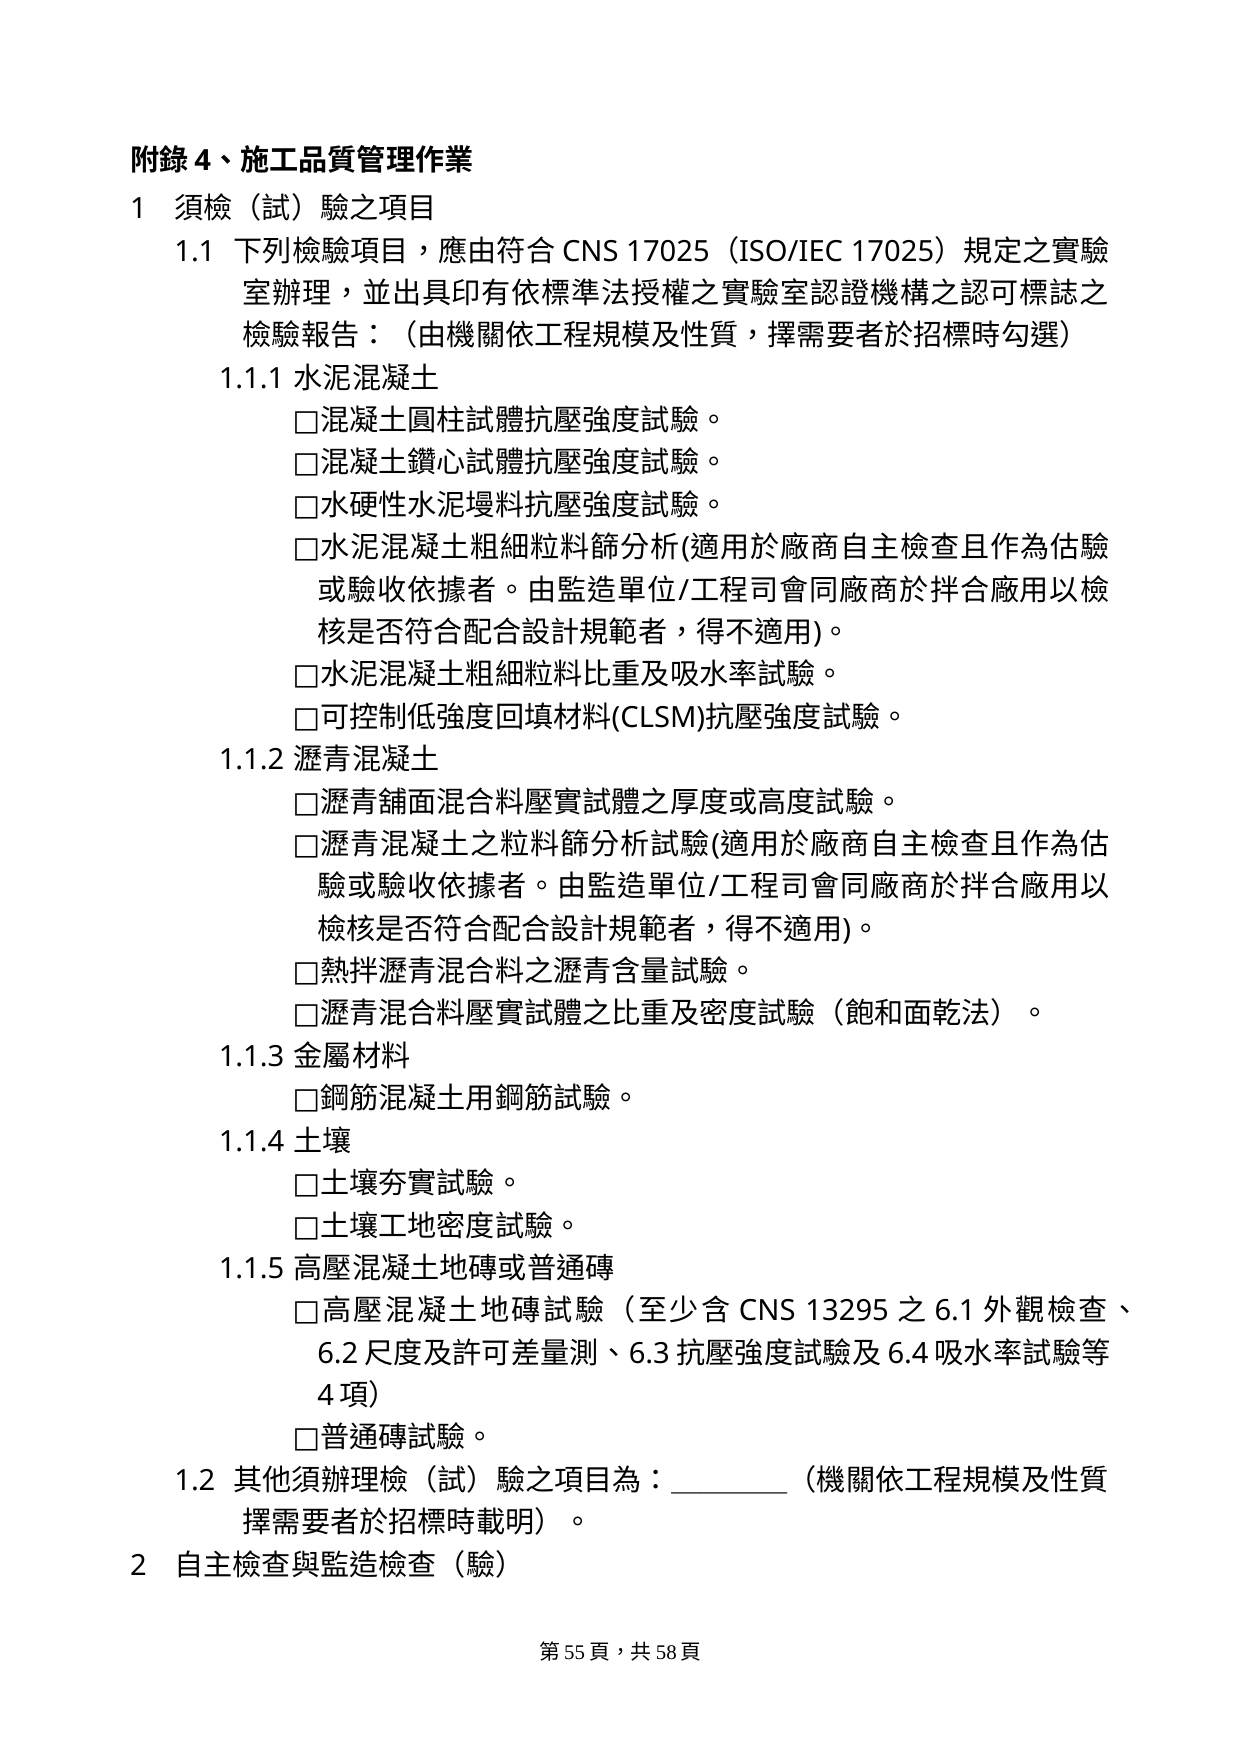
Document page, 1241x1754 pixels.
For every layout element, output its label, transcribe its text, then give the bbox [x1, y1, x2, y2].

text □普通磚試驗。 [292, 1414, 1110, 1456]
text □土壤工地密度試驗。 [292, 1202, 1110, 1244]
list 水泥混凝土 [218, 354, 1110, 397]
text □高壓混凝土地磚試驗（至少含CNS 13295之6.1外觀檢查、6.2尺度及許可差量測、6.3抗壓強度試驗及6.4吸水率試驗等4項） [292, 1287, 1110, 1414]
list 下列檢驗項目，應由符合CNS 17025（ISO/IEC 17025）規定之實驗室辦理，並出具印有依標準法授權之實驗室認證機構之認可標誌之檢驗報告：（由機關依工程規模及性質，擇需要者於招標時勾選） [174, 227, 1110, 354]
text □水泥混凝土粗細粒料篩分析(適用於廠商自主檢查且作為估驗或驗收依據者。由監造單位/工程司會同廠商於拌合廠用以檢核是否符合配合設計規範者，得不適用)。 [292, 524, 1110, 651]
text □土壤夯實試驗。 [292, 1160, 1110, 1202]
list 自主檢查與監造檢查（驗） [130, 1541, 1110, 1583]
text □可控制低強度回填材料(CLSM)抗壓強度試驗。 [292, 693, 1110, 736]
text □熱拌瀝青混合料之瀝青含量試驗。 [292, 948, 1110, 990]
list 高壓混凝土地磚或普通磚 [218, 1244, 1110, 1287]
text □瀝青舖面混合料壓實試體之厚度或高度試驗。 [292, 778, 1110, 821]
text □瀝青混凝土之粒料篩分析試驗(適用於廠商自主檢查且作為估驗或驗收依據者。由監造單位/工程司會同廠商於拌合廠用以檢核是否符合配合設計規範者，得不適用)。 [292, 821, 1110, 948]
list 瀝青混凝土 [218, 736, 1110, 778]
text □水泥混凝土粗細粒料比重及吸水率試驗。 [292, 651, 1110, 693]
text 附錄4、施工品質管理作業 [130, 136, 1110, 178]
text □水硬性水泥墁料抗壓強度試驗。 [292, 481, 1110, 524]
list 土壤 [218, 1117, 1110, 1160]
text □混凝土圓柱試體抗壓強度試驗。 [292, 397, 1110, 439]
list 其他須辦理檢（試）驗之項目為：＿＿＿＿（機關依工程規模及性質擇需要者於招標時載明）。 [174, 1456, 1110, 1541]
text □鋼筋混凝土用鋼筋試驗。 [292, 1075, 1110, 1117]
list 須檢（試）驗之項目 [130, 185, 1110, 227]
list 金屬材料 [218, 1032, 1110, 1075]
text □瀝青混合料壓實試體之比重及密度試驗（飽和面乾法）。 [292, 990, 1110, 1032]
text □混凝土鑽心試體抗壓強度試驗。 [292, 439, 1110, 481]
